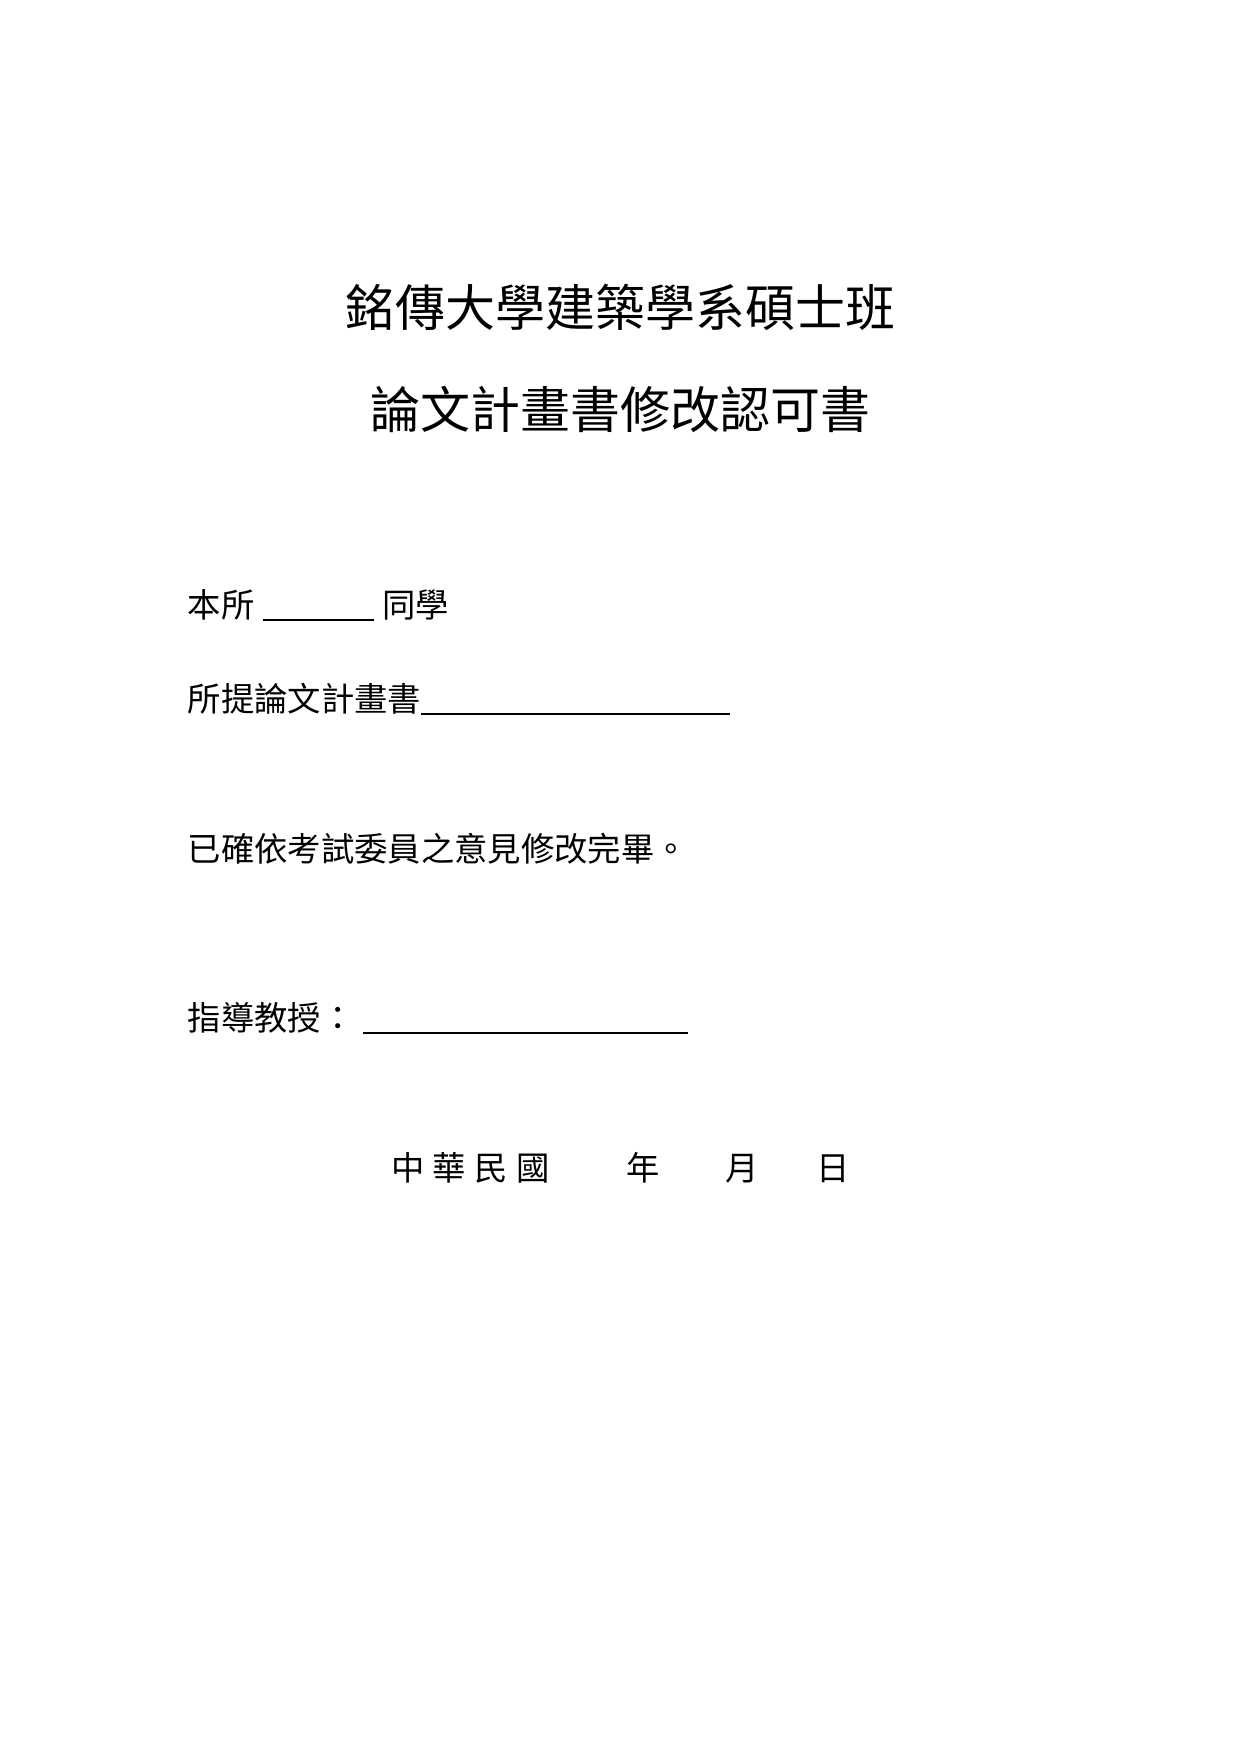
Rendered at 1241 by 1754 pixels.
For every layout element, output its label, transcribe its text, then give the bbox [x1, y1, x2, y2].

text 銘傳大學建築學系碩士班 [187, 269, 1053, 341]
text 中 華 民 國 年 月 日 [187, 1128, 1053, 1203]
text 所提論文計畫書 [187, 659, 1053, 734]
text 論文計畫書修改認可書 [187, 370, 1053, 443]
text 已確依考試委員之意見修改完畢。 [187, 809, 1053, 884]
text 指導教授： [187, 978, 1053, 1053]
text 本所 同學 [187, 566, 1053, 641]
